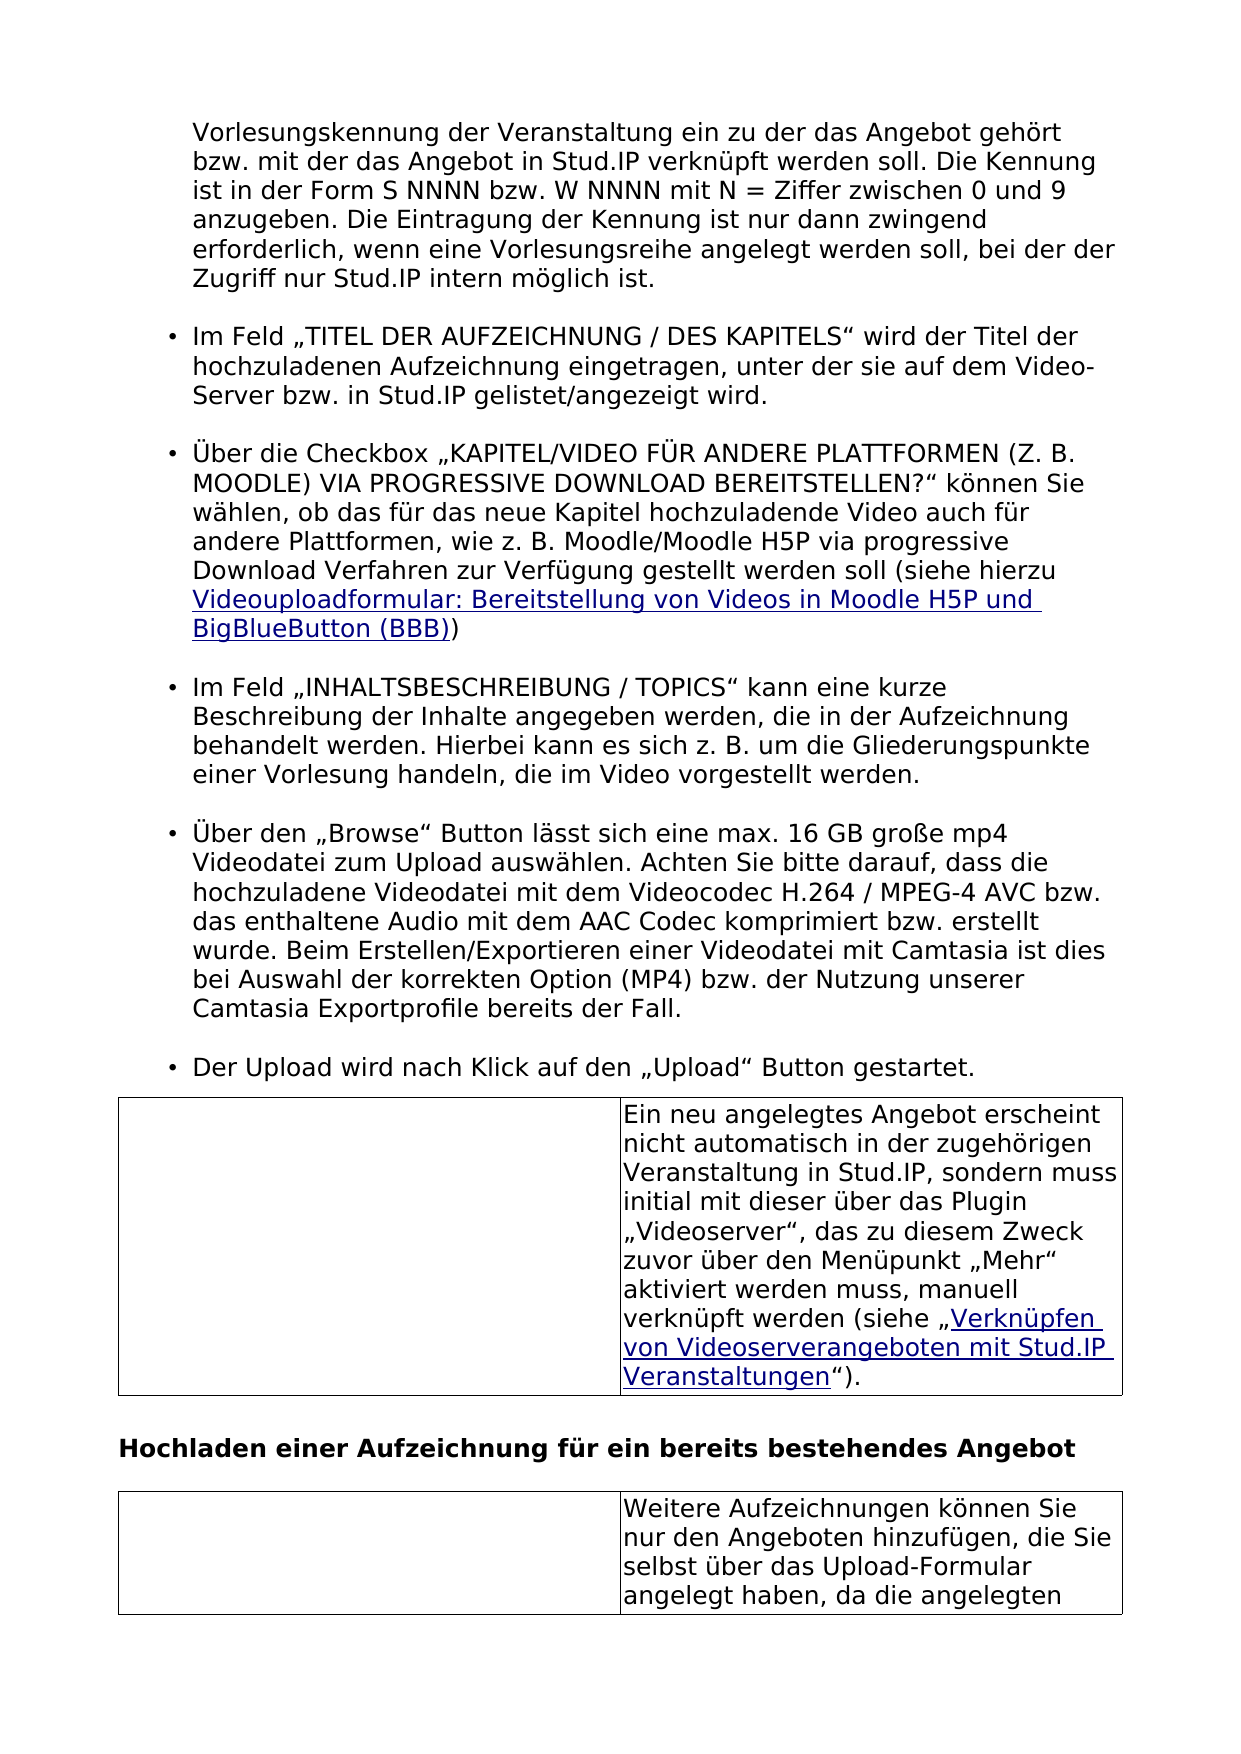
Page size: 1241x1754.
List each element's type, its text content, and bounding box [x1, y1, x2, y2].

table_header Weitere Aufzeichnungen können Sie nur den Angeboten hinzufügen, die Sie selbst über das Upload-Formular angelegt haben, da die angelegten [621, 1492, 1122, 1613]
subtitle Hochladen einer Aufzeichnung für ein bereits bestehendes Angebot [118, 1434, 1122, 1464]
list Im Feld „TITEL DER AUFZEICHNUNG / DES KAPITELS“ wird der Titel der hochzuladenen Aufzeichnung eingetragen, unter der sie auf dem Video-Server bzw. in Stud.IP gelistet/angezeigt wird. [177, 323, 1122, 410]
table_header Ein neu angelegtes Angebot erscheint nicht automatisch in der zugehörigen Veranstaltung in Stud.IP, sondern muss initial mit dieser über das Plugin „Videoserver“, das zu diesem Zweck zuvor über den Menüpunkt „Mehr“ aktiviert werden muss, manuell verknüpft werden (siehe „Verknüpfen von Videoserverangeboten mit Stud.IP Veranstaltungen“). [621, 1098, 1122, 1394]
table_header [119, 1098, 620, 1394]
list Vorlesungskennung der Veranstaltung ein zu der das Angebot gehört bzw. mit der das Angebot in Stud.IP verknüpft werden soll. Die Kennung ist in der Form S NNNN bzw. W NNNN mit N = Ziffer zwischen 0 und 9 anzugeben. Die Eintragung der Kennung ist nur dann zwingend erforderlich, wenn eine Vorlesungsreihe angelegt werden soll, bei der der Zugriff nur Stud.IP intern möglich ist. [177, 118, 1122, 293]
list Im Feld „INHALTSBESCHREIBUNG / TOPICS“ kann eine kurze Beschreibung der Inhalte angegeben werden, die in der Aufzeichnung behandelt werden. Hierbei kann es sich z. B. um die Gliederungspunkte einer Vorlesung handeln, die im Video vorgestellt werden. [177, 673, 1122, 790]
list Der Upload wird nach Klick auf den „Upload“ Button gestartet. [177, 1053, 1122, 1082]
list Über die Checkbox „KAPITEL/VIDEO FÜR ANDERE PLATTFORMEN (Z. B. MOODLE) VIA PROGRESSIVE DOWNLOAD BEREITSTELLEN?“ können Sie wählen, ob das für das neue Kapitel hochzuladende Video auch für andere Plattformen, wie z. B. Moodle/Moodle H5P via progressive Download Verfahren zur Verfügung gestellt werden soll (siehe hierzu Videouploadformular: Bereitstellung von Videos in Moodle H5P und BigBlueButton (BBB)) [177, 439, 1122, 644]
list Über den „Browse“ Button lässt sich eine max. 16 GB große mp4 Videodatei zum Upload auswählen. Achten Sie bitte darauf, dass die hochzuladene Videodatei mit dem Videocodec H.264 / MPEG-4 AVC bzw. das enthaltene Audio mit dem AAC Codec komprimiert bzw. erstellt wurde. Beim Erstellen/Exportieren einer Videodatei mit Camtasia ist dies bei Auswahl der korrekten Option (MP4) bzw. der Nutzung unserer Camtasia Exportprofile bereits der Fall. [177, 819, 1122, 1023]
table_header [119, 1492, 620, 1613]
